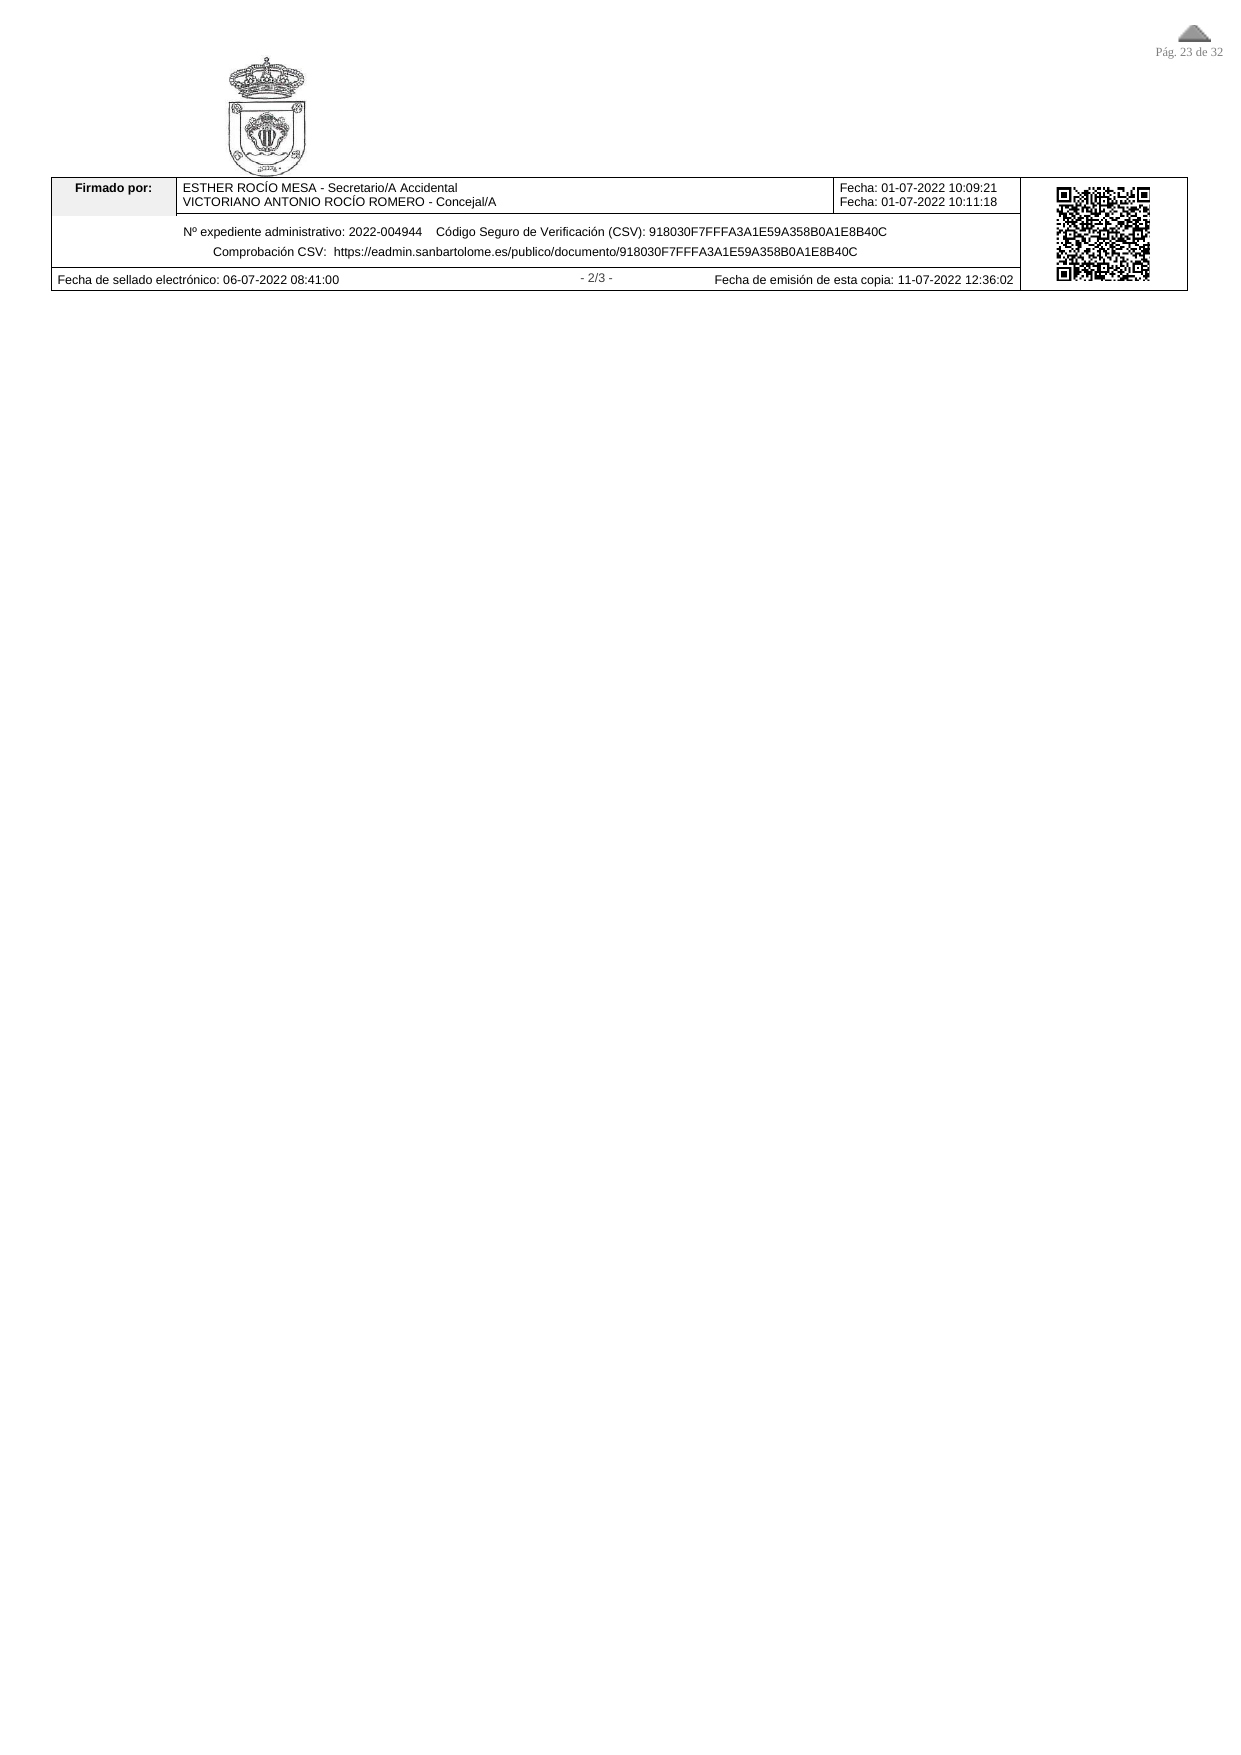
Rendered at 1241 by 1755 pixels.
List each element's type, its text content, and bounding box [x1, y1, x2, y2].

table_header Fecha: 01-07-2022 10:09:21 Fecha: 01-07-2022 10:11:18 [834, 178, 1020, 213]
table_header Firmado por: [52, 178, 176, 213]
picture [224, 55, 310, 177]
table_header [1021, 178, 1187, 290]
table_cell Fecha de sellado electrónico: 06-07-2022 08:41:00 - 2/3 - Fecha de emisión de esta copia: 11-07-2022 12:36:02 [52, 268, 1020, 290]
table_cell Nº expediente administrativo: 2022-004944 Código Seguro de Verificación (CSV): 918030F7FFFA3A1E59A358B0A1E8B40C Comprobación CSV: https://eadmin.sanbartolome.es/publico/documento/918030F7FFFA3A1E59A358B0A1E8B40C [52, 214, 1020, 267]
picture [1177, 25, 1211, 42]
table_header ESTHER ROCÍO MESA - Secretario/A Accidental VICTORIANO ANTONIO ROCÍO ROMERO - Concejal/A [177, 178, 833, 213]
picture [1056, 187, 1150, 281]
